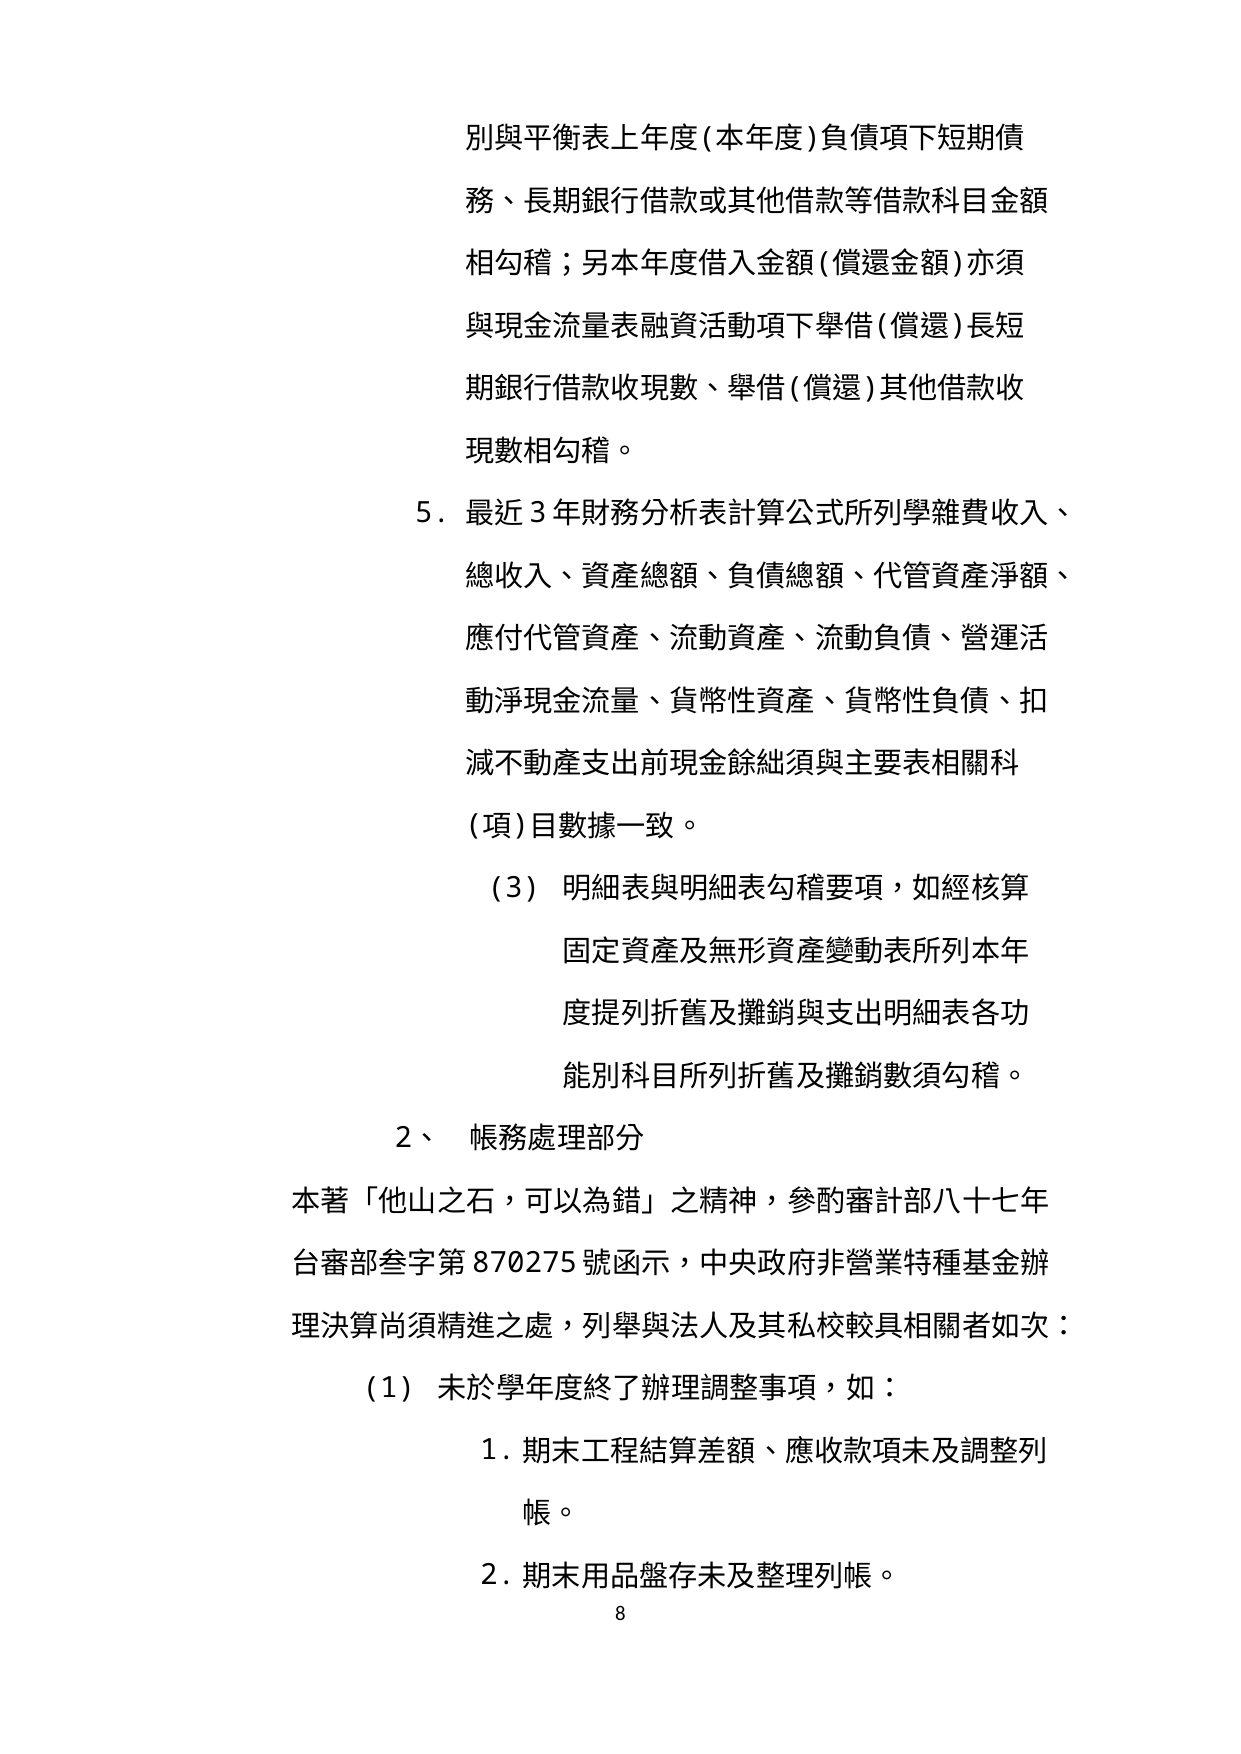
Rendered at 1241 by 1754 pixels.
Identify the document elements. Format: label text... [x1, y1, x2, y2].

list 未於學年度終了辦理調整事項，如： [362, 1344, 1053, 1407]
list 期末用品盤存未及整理列帳。 [480, 1532, 1053, 1594]
list 別與平衡表上年度(本年度)負債項下短期債務、長期銀行借款或其他借款等借款科目金額相勾稽；另本年度借入金額(償還金額)亦須與現金流量表融資活動項下舉借(償還)長短期銀行借款收現數、舉借(償還)其他借款收現數相勾稽。 [415, 94, 1053, 469]
text 本著「他山之石，可以為錯」之精神，參酌審計部八十七年台審部叁字第870275號函示，中央政府非營業特種基金辦理決算尚須精進之處，列舉與法人及其私校較具相關者如次： [291, 1157, 1053, 1344]
list 期末工程結算差額、應收款項未及調整列帳。 [480, 1407, 1053, 1532]
list 明細表與明細表勾稽要項，如經核算固定資產及無形資產變動表所列本年度提列折舊及攤銷與支出明細表各功能別科目所列折舊及攤銷數須勾稽。 [487, 844, 1053, 1094]
list 最近3年財務分析表計算公式所列學雜費收入、總收入、資產總額、負債總額、代管資產淨額、應付代管資產、流動資產、流動負債、營運活動淨現金流量、貨幣性資產、貨幣性負債、扣減不動產支出前現金餘絀須與主要表相關科(項)目數據一致。 [415, 469, 1053, 844]
list 帳務處理部分 [394, 1094, 1053, 1157]
